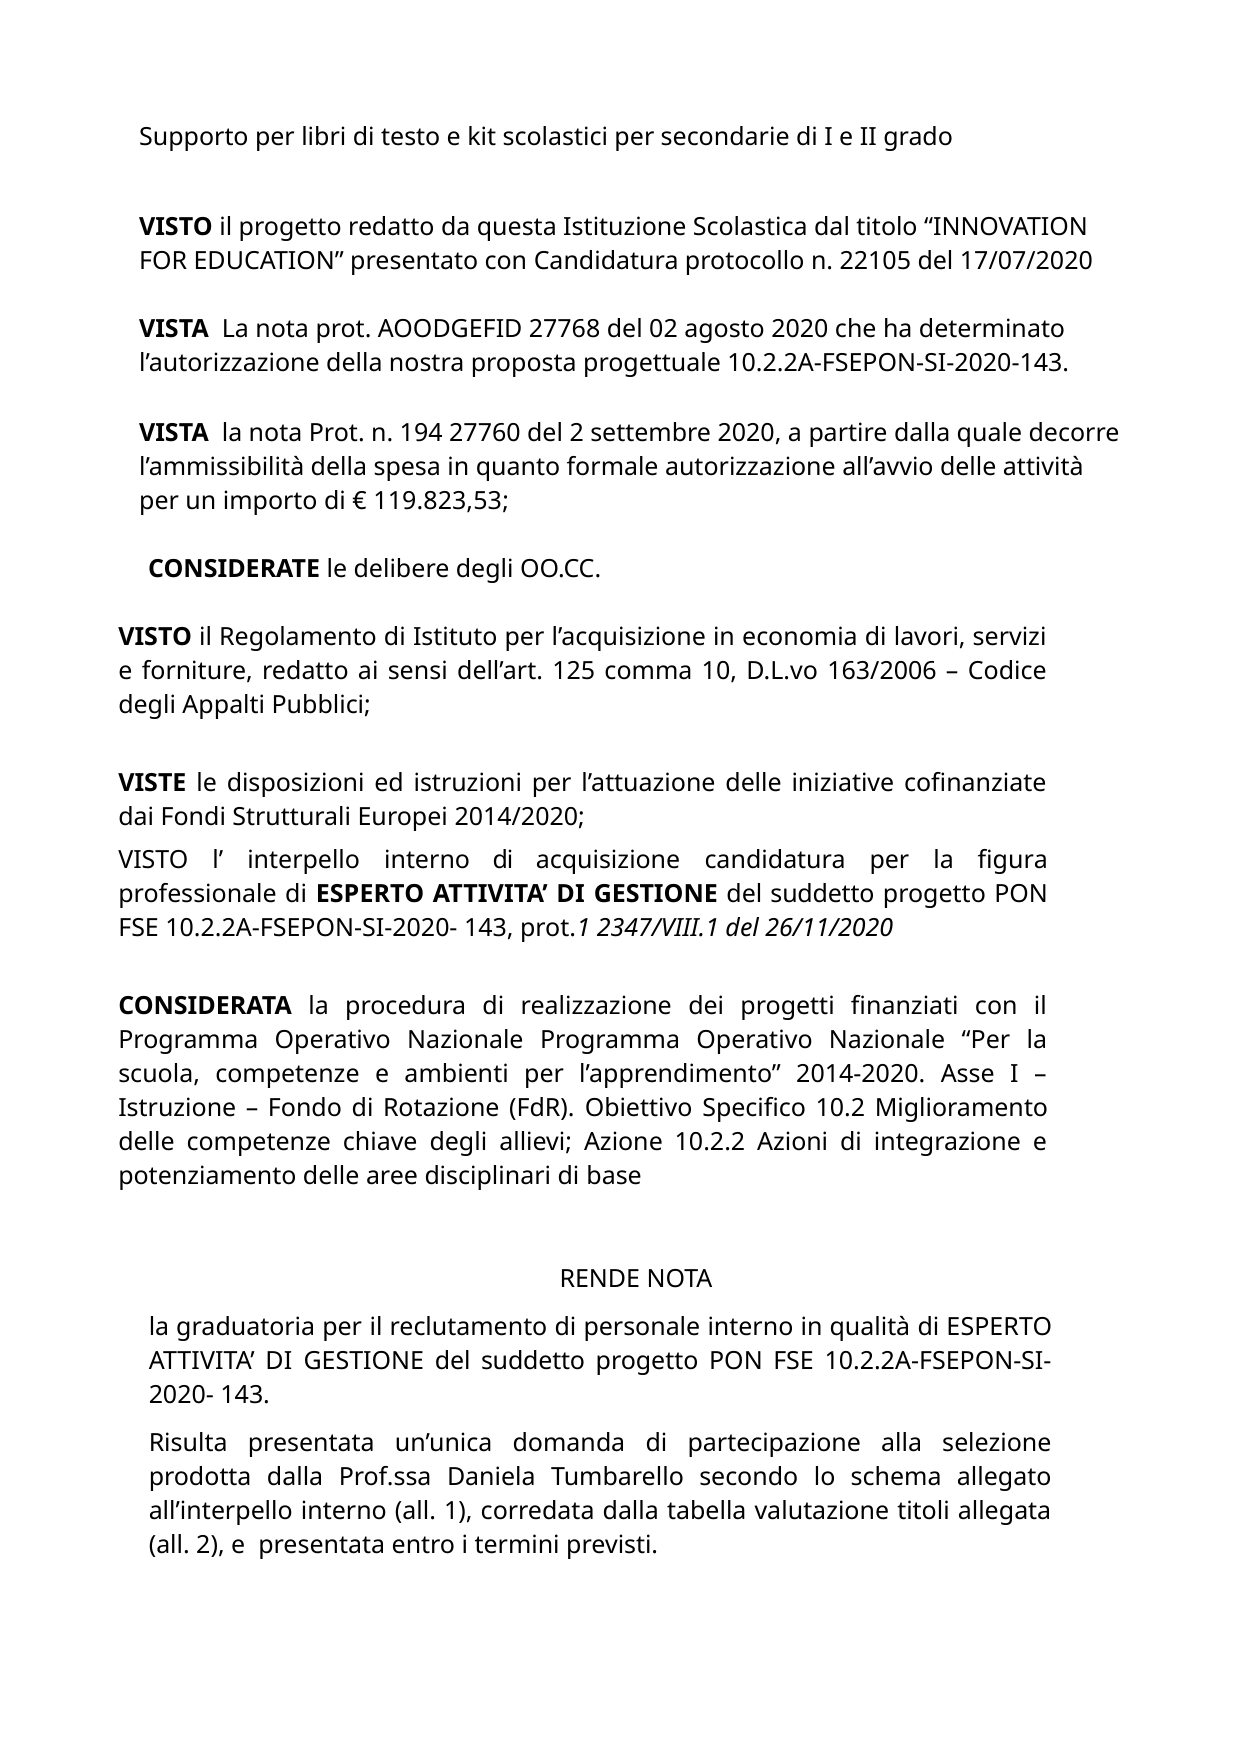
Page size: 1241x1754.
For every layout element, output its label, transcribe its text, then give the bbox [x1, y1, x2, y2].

text la graduatoria per il reclutamento di personale interno in qualità di ESPERTO ATTIVITA’ DI GESTIONE del suddetto progetto PON FSE 10.2.2A-FSEPON-SI-2020- 143. [148, 1308, 1052, 1411]
text CONSIDERATE le delibere degli OO.CC. [148, 551, 1122, 585]
text - Supporto per libri di testo e kit scolastici per secondarie di I e II grado [139, 118, 1122, 152]
text VISTA la nota Prot. n. 194 27760 del 2 settembre 2020, a partire dalla quale decorre l’ammissibilità della spesa in quanto formale autorizzazione all’avvio delle attività per un importo di € 119.823,53; [139, 414, 1122, 517]
text Risulta presentata un’unica domanda di partecipazione alla selezione prodotta dalla Prof.ssa Daniela Tumbarello secondo lo schema allegato all’interpello interno (all. 1), corredata dalla tabella valutazione titoli allegata (all. 2), e presentata entro i termini previsti. [148, 1424, 1052, 1561]
text VISTE le disposizioni ed istruzioni per l’attuazione delle iniziative cofinanziate dai Fondi Strutturali Europei 2014/2020; [118, 764, 1048, 833]
text RENDE NOTA [537, 1261, 734, 1295]
text VISTO il Regolamento di Istituto per l’acquisizione in economia di lavori, servizi e forniture, redatto ai sensi dell’art. 125 comma 10, D.L.vo 163/2006 – Codice degli Appalti Pubblici; [118, 619, 1048, 721]
text CONSIDERATA la procedura di realizzazione dei progetti finanziati con il Programma Operativo Nazionale Programma Operativo Nazionale “Per la scuola, competenze e ambienti per l’apprendimento” 2014-2020. Asse I – Istruzione – Fondo di Rotazione (FdR). Obiettivo Specifico 10.2 Miglioramento delle competenze chiave degli allievi; Azione 10.2.2 Azioni di integrazione e potenziamento delle aree disciplinari di base [118, 988, 1048, 1192]
text VISTO l’ interpello interno di acquisizione candidatura per la figura professionale di ESPERTO ATTIVITA’ DI GESTIONE del suddetto progetto PON FSE 10.2.2A-FSEPON-SI-2020- 143, prot.1 2347/VIII.1 del 26/11/2020 [118, 842, 1048, 944]
text VISTO il progetto redatto da questa Istituzione Scolastica dal titolo “INNOVATION FOR EDUCATION” presentato con Candidatura protocollo n. 22105 del 17/07/2020 [139, 208, 1122, 277]
text VISTA La nota prot. AOODGEFID 27768 del 02 agosto 2020 che ha determinato l’autorizzazione della nostra proposta progettuale 10.2.2A-FSEPON-SI-2020-143. [139, 311, 1122, 379]
